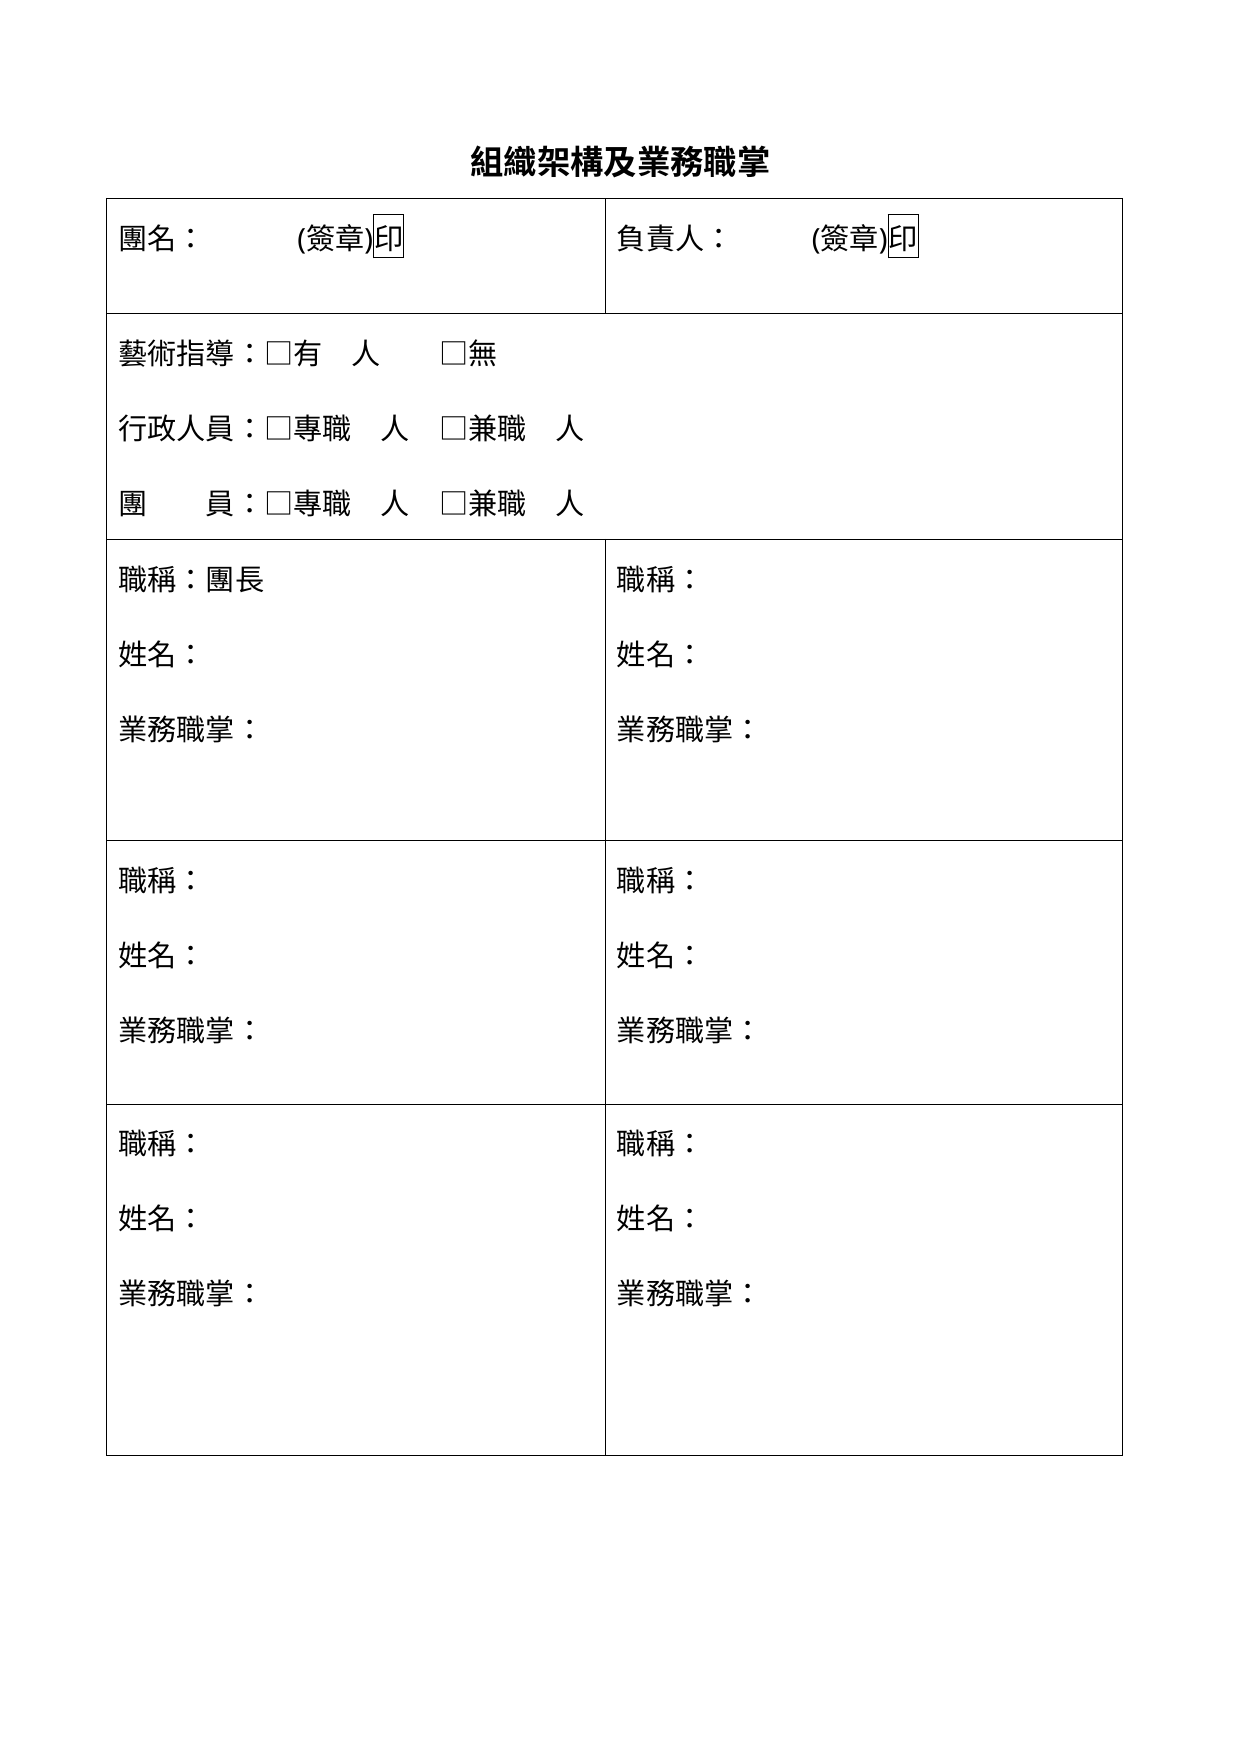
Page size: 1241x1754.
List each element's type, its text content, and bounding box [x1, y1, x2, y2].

table_header 負責人： (簽章)印 [606, 199, 1122, 313]
table_cell 職稱： 姓名： 業務職掌： [606, 1105, 1122, 1454]
text 組織架構及業務職掌 [118, 123, 1122, 198]
table_cell 職稱：團長 姓名： 業務職掌： [107, 540, 605, 840]
table_cell 職稱： 姓名： 業務職掌： [107, 1105, 605, 1454]
table_cell 職稱： 姓名： 業務職掌： [606, 841, 1122, 1103]
table_cell 職稱： 姓名： 業務職掌： [606, 540, 1122, 840]
table_cell 職稱： 姓名： 業務職掌： [107, 841, 605, 1103]
table_header 團名： (簽章)印 [107, 199, 605, 313]
table_cell 藝術指導：□有 人 □無 行政人員：□專職 人 □兼職 人 團 員：□專職 人 □兼職 人 [107, 314, 1122, 539]
